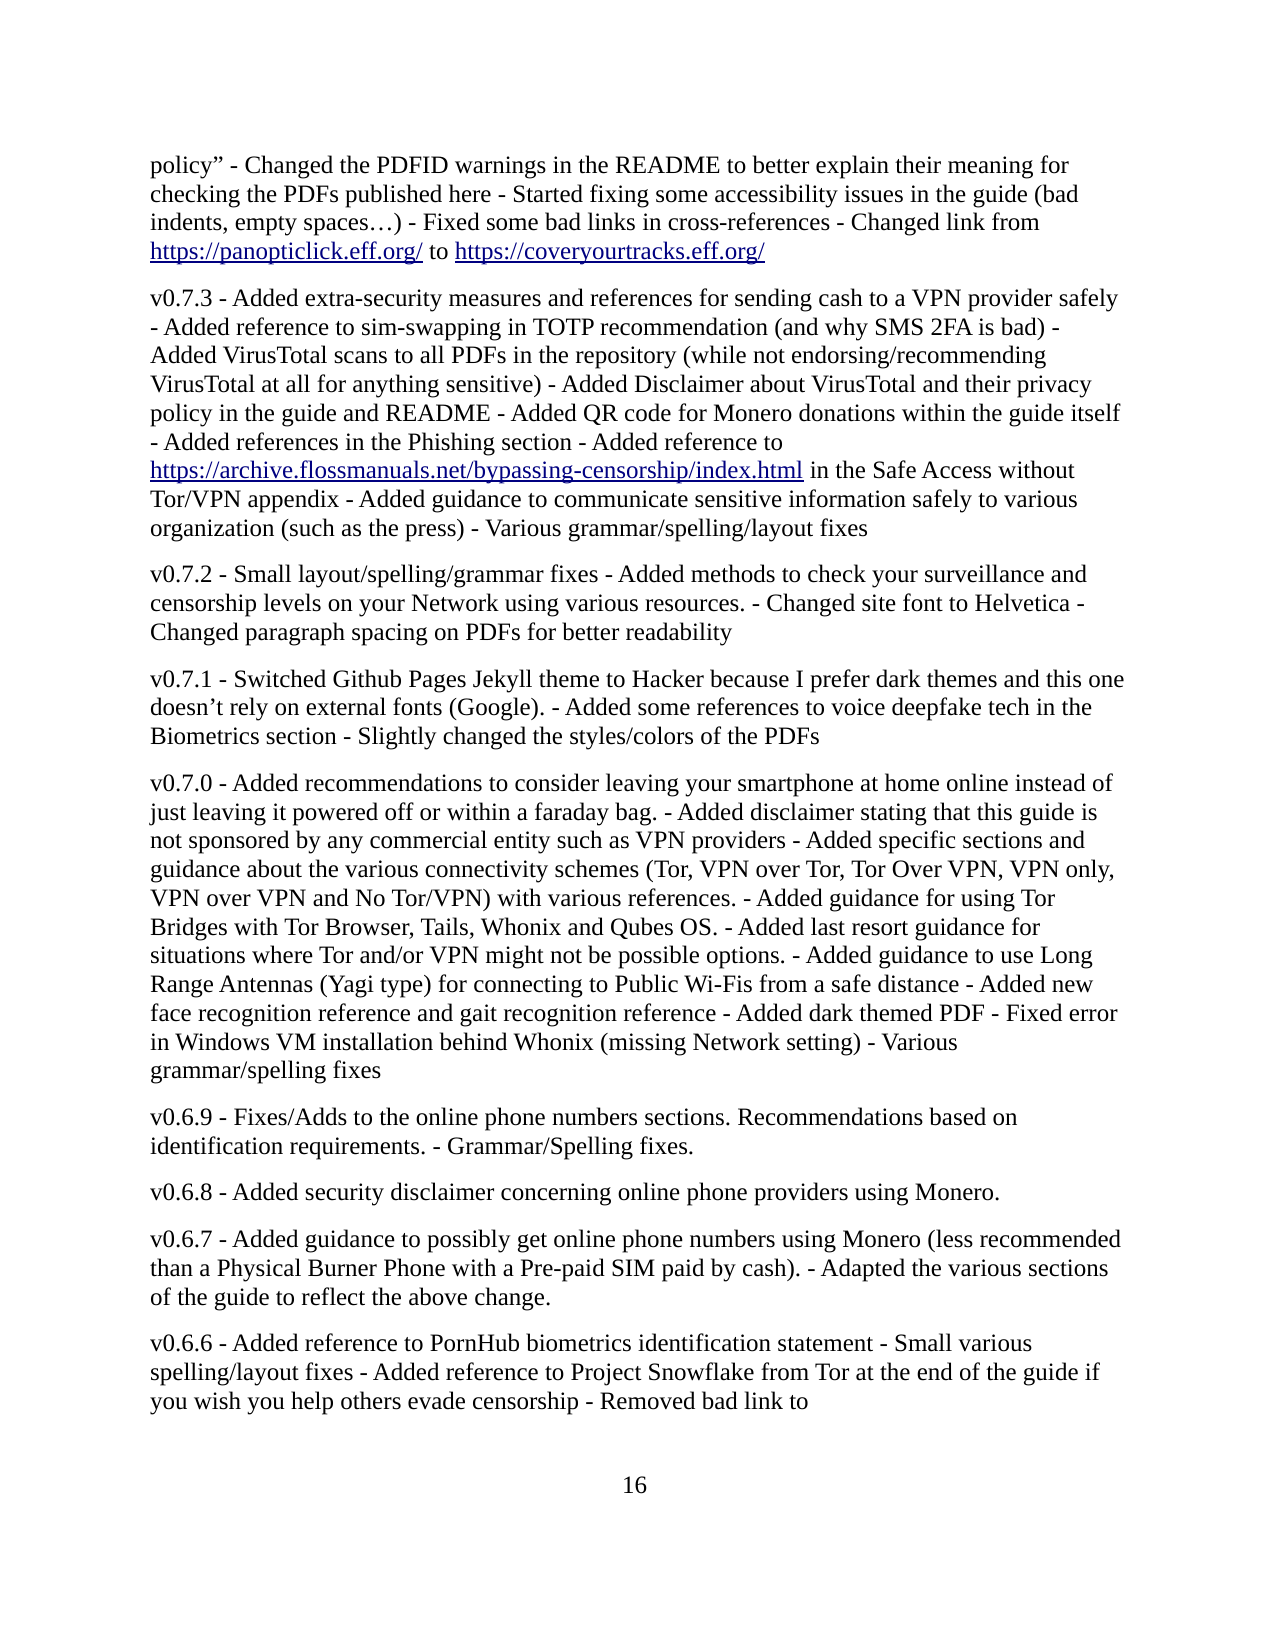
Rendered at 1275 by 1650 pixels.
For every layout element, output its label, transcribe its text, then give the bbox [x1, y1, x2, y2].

text v0.7.2 - Small layout/spelling/grammar fixes - Added methods to check your surveillance and censorship levels on your Network using various resources. - Changed site font to Helvetica - Changed paragraph spacing on PDFs for better readability [150, 559, 1125, 646]
text v0.7.1 - Switched Github Pages Jekyll theme to Hacker because I prefer dark themes and this one doesn’t rely on external fonts (Google). - Added some references to voice deepfake tech in the Biometrics section - Slightly changed the styles/colors of the PDFs [150, 664, 1125, 750]
text v0.6.6 - Added reference to PornHub biometrics identification statement - Small various spelling/layout fixes - Added reference to Project Snowflake from Tor at the end of the guide if you wish you help others evade censorship - Removed bad link to [150, 1328, 1125, 1414]
text v0.6.7 - Added guidance to possibly get online phone numbers using Monero (less recommended than a Physical Burner Phone with a Pre-paid SIM paid by cash). - Adapted the various sections of the guide to reflect the above change. [150, 1224, 1125, 1310]
text v0.6.8 - Added security disclaimer concerning online phone providers using Monero. [150, 1177, 1125, 1206]
text policy” - Changed the PDFID warnings in the README to better explain their meaning for checking the PDFs published here - Started fixing some accessibility issues in the guide (bad indents, empty spaces…) - Fixed some bad links in cross-references - Changed link from https://panopticlick.eff.org/ to https://coveryourtracks.eff.org/ [150, 150, 1125, 265]
text v0.7.3 - Added extra-security measures and references for sending cash to a VPN provider safely - Added reference to sim-swapping in TOTP recommendation (and why SMS 2FA is bad) - Added VirusTotal scans to all PDFs in the repository (while not endorsing/recommending VirusTotal at all for anything sensitive) - Added Disclaimer about VirusTotal and their privacy policy in the guide and README - Added QR code for Monero donations within the guide itself - Added references in the Phishing section - Added reference to https://archive.flossmanuals.net/bypassing-censorship/index.html in the Safe Access without Tor/VPN appendix - Added guidance to communicate sensitive information safely to various organization (such as the press) - Various grammar/spelling/layout fixes [150, 283, 1125, 542]
text v0.7.0 - Added recommendations to consider leaving your smartphone at home online instead of just leaving it powered off or within a faraday bag. - Added disclaimer stating that this guide is not sponsored by any commercial entity such as VPN providers - Added specific sections and guidance about the various connectivity schemes (Tor, VPN over Tor, Tor Over VPN, VPN only, VPN over VPN and No Tor/VPN) with various references. - Added guidance for using Tor Bridges with Tor Browser, Tails, Whonix and Qubes OS. - Added last resort guidance for situations where Tor and/or VPN might not be possible options. - Added guidance to use Long Range Antennas (Yagi type) for connecting to Public Wi-Fis from a safe distance - Added new face recognition reference and gait recognition reference - Added dark themed PDF - Fixed error in Windows VM installation behind Whonix (missing Network setting) - Various grammar/spelling fixes [150, 768, 1125, 1084]
text v0.6.9 - Fixes/Adds to the online phone numbers sections. Recommendations based on identification requirements. - Grammar/Spelling fixes. [150, 1102, 1125, 1159]
